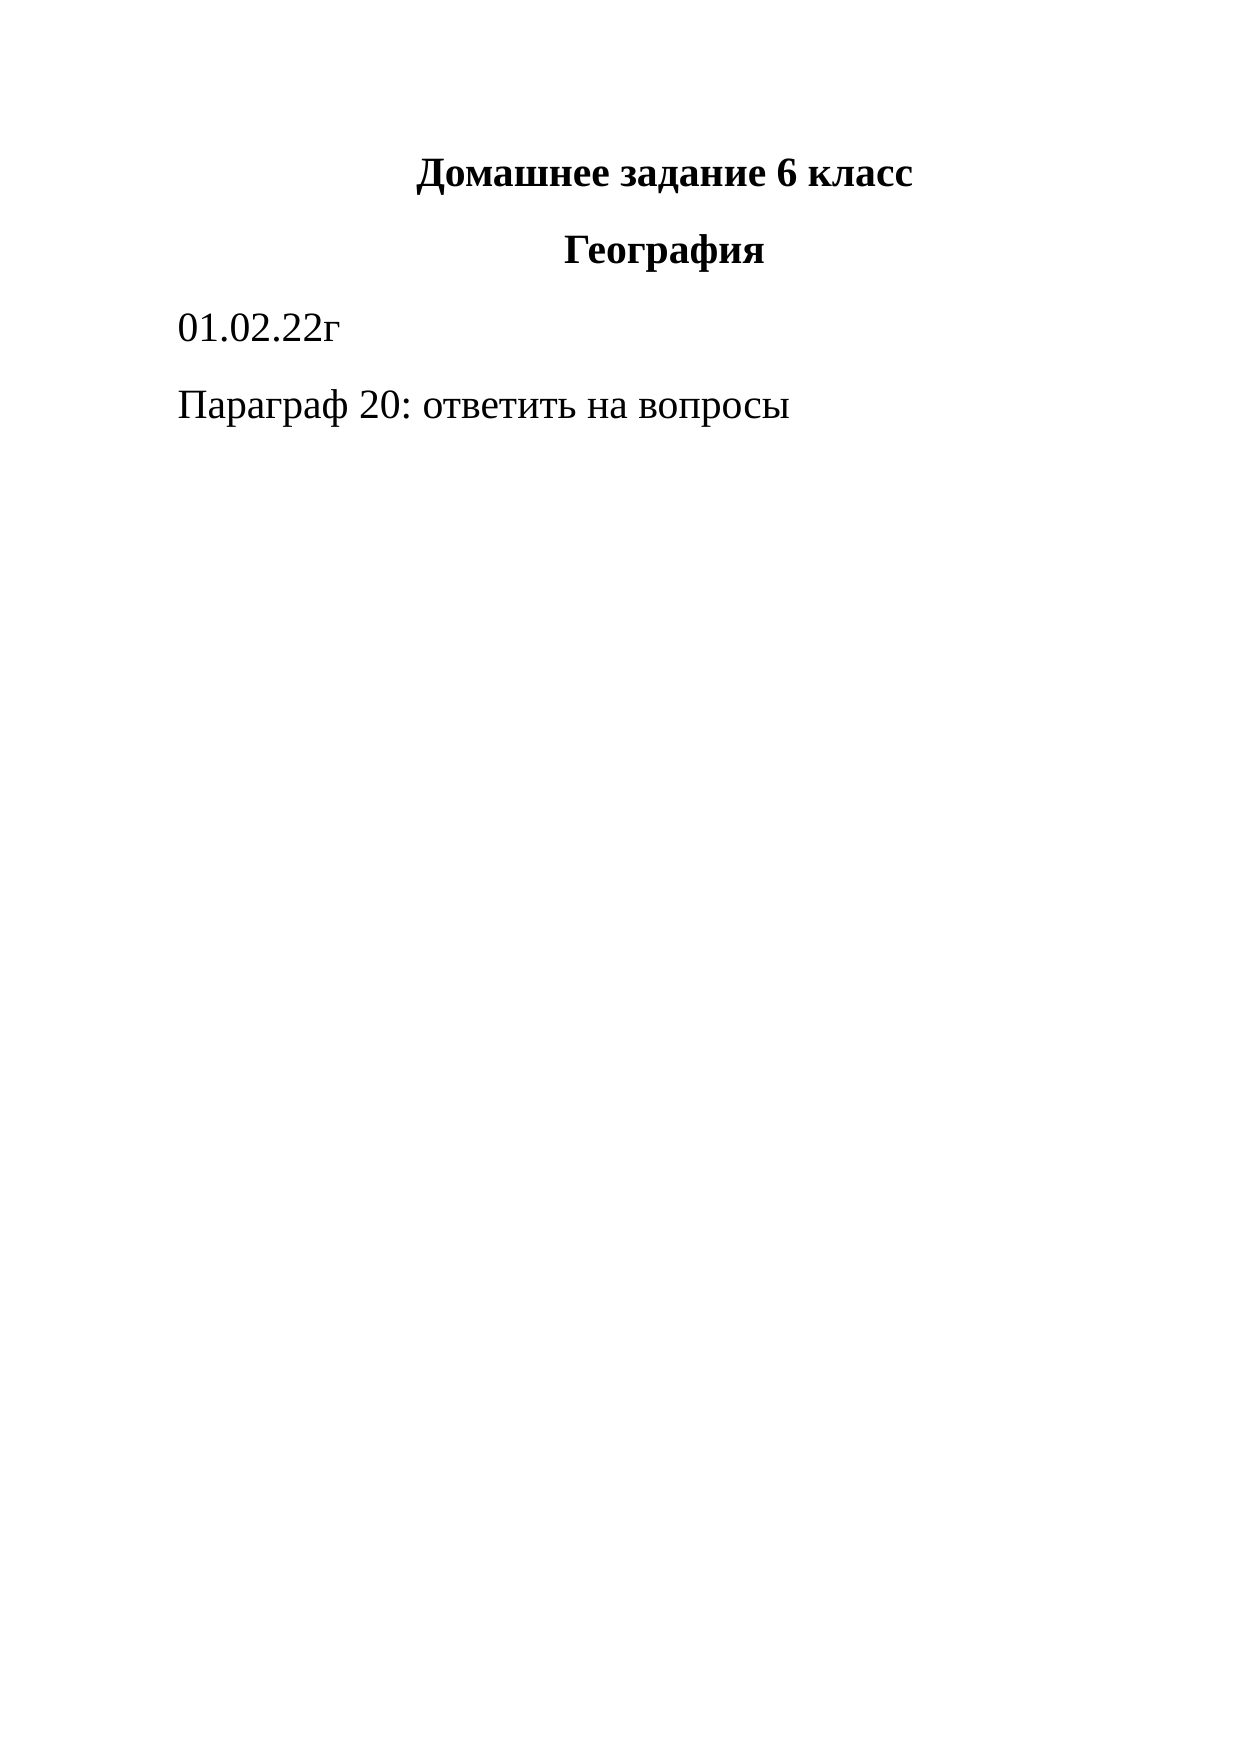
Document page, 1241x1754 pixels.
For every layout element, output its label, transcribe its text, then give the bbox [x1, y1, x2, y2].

subtitle География [177, 225, 1152, 273]
subtitle Параграф 20: ответить на вопросы [177, 380, 1152, 428]
subtitle 01.02.22г [177, 302, 1152, 350]
subtitle Домашнее задание 6 класс [177, 148, 1152, 196]
